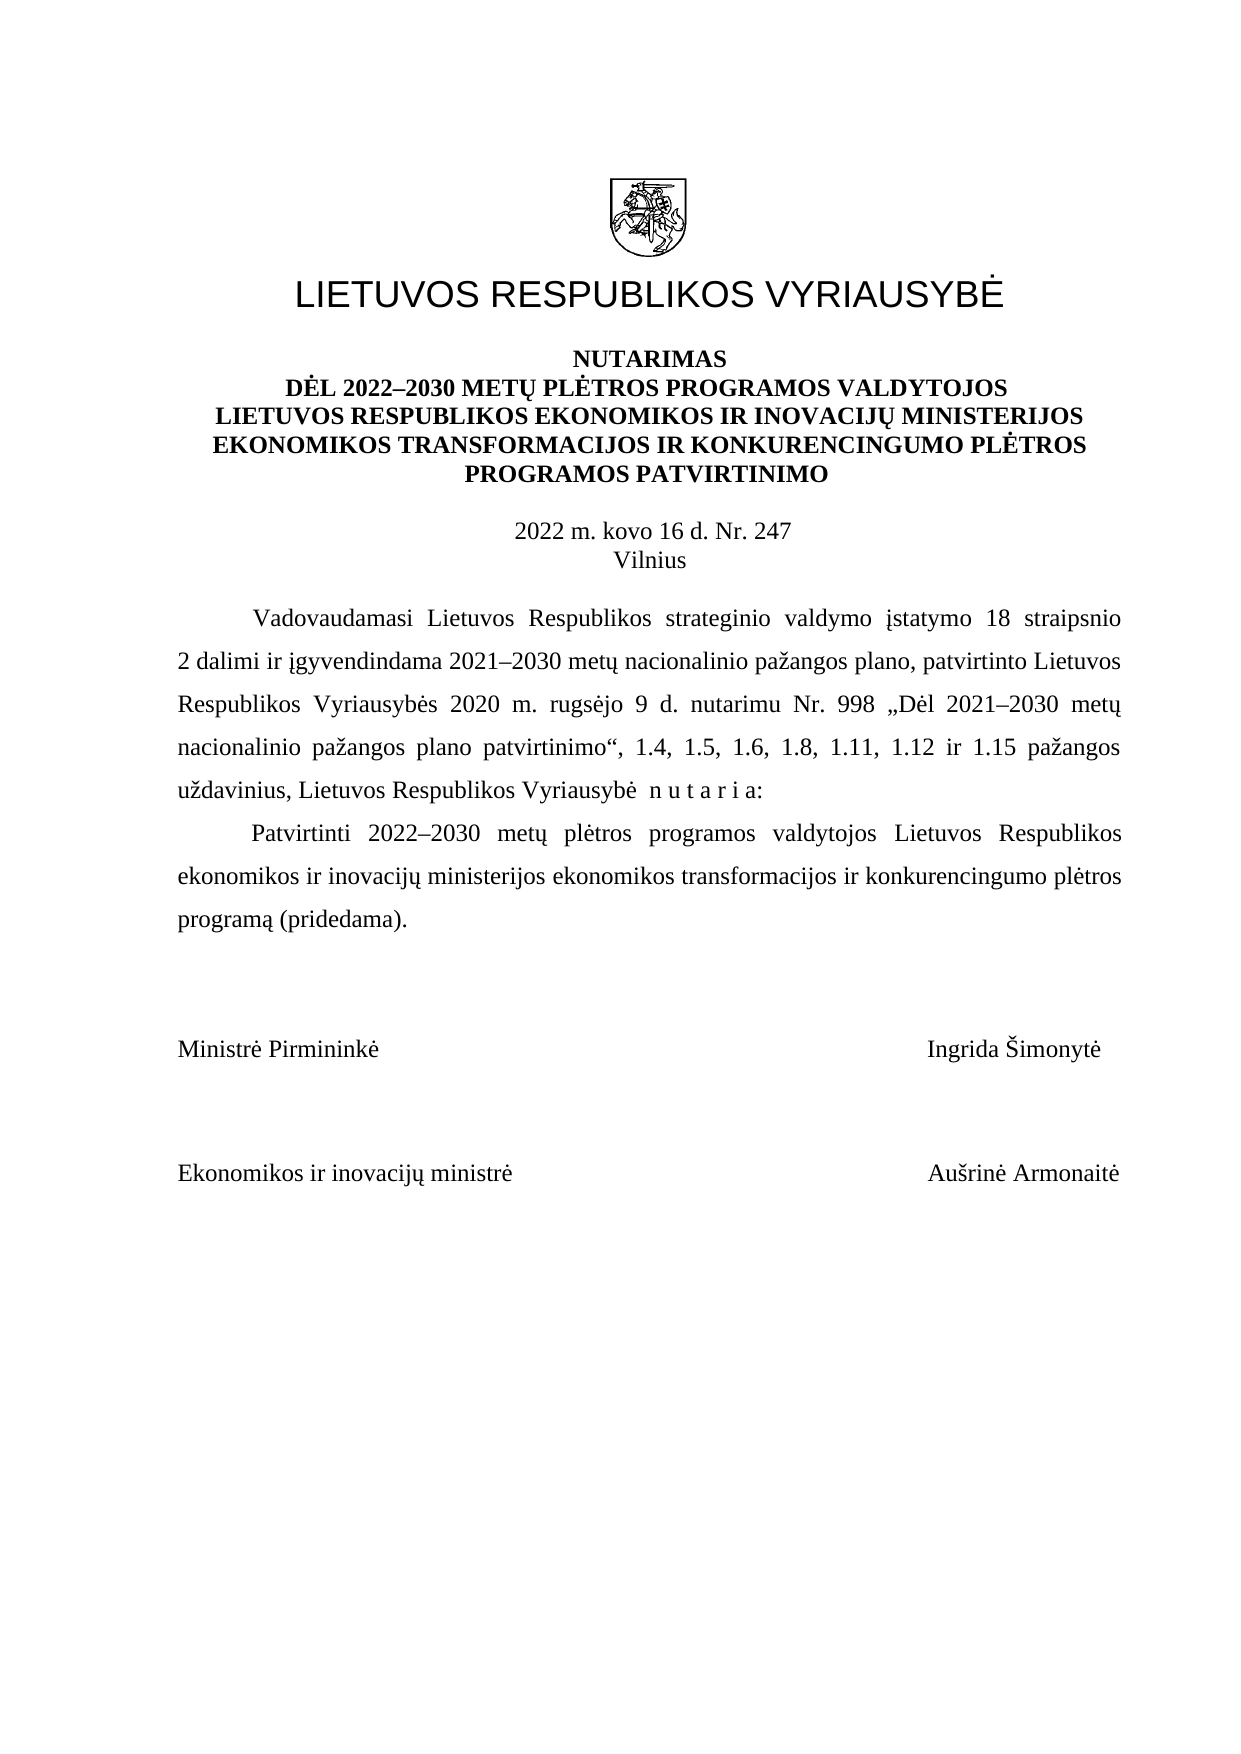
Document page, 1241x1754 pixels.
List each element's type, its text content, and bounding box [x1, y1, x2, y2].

text Patvirtinti 2022–2030 metų plėtros programos valdytojos Lietuvos Respublikos ekonomikos ir inovacijų ministerijos ekonomikos transformacijos ir konkurencingumo plėtros programą (pridedama). [177, 818, 1122, 933]
text Vilnius [177, 545, 1122, 574]
text Dėl 2022–2030 Metų PLĖTROS PROGRAMOS VALDYTOJOS [177, 373, 1122, 401]
text 2022 m. kovo 16 d. Nr. 247 [177, 516, 1122, 545]
text nutarimas [177, 344, 1122, 373]
text Vadovaudamasi Lietuvos Respublikos strateginio valdymo įstatymo 18 straipsnio 2 dalimi ir įgyvendindama 2021–2030 metų nacionalinio pažangos plano, patvirtinto Lietuvos Respublikos Vyriausybės 2020 m. rugsėjo 9 d. nutarimu Nr. 998 „Dėl 2021–2030 metų nacionalinio pažangos plano patvirtinimo“, 1.4, 1.5, 1.6, 1.8, 1.11, 1.12 ir 1.15 pažangos uždavinius, Lietuvos Respublikos Vyriausybė n u t a r i a: [177, 603, 1122, 804]
text Lietuvos Respublikos ekonomikos ir inovacijų ministerijos EKONOMIKOS TRANSFORMACIJOS IR KONKURENCINGUMO PLĖTROS PROGRAMOS patvirtinimo [177, 401, 1122, 488]
text Ekonomikos ir inovacijų ministrė Aušrinė Armonaitė [177, 1149, 1122, 1186]
text Ministrė Pirmininkė Ingrida Šimonytė [177, 1034, 1122, 1063]
text Lietuvos Respublikos Vyriausybė [177, 272, 1122, 315]
